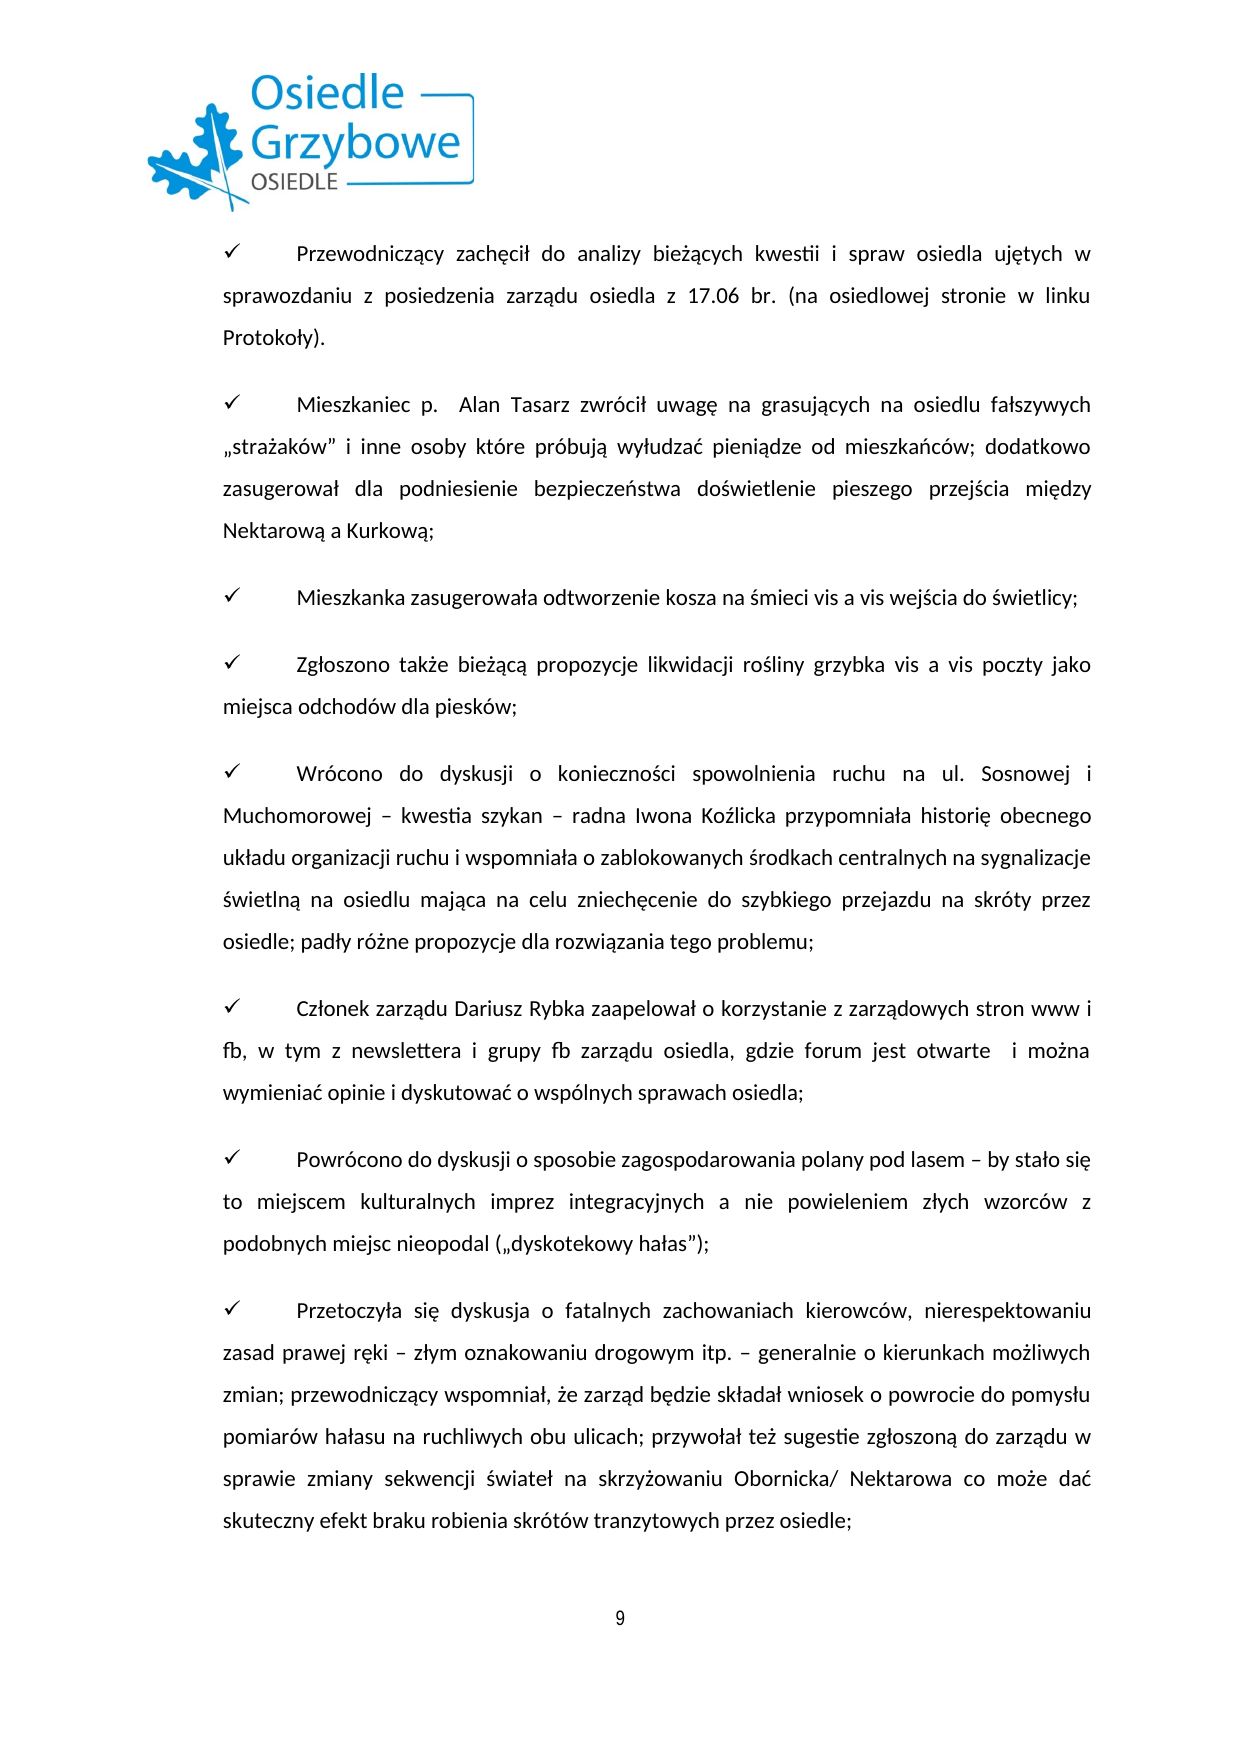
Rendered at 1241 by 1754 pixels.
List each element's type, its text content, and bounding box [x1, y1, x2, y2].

list Członek zarządu Dariusz Rybka zaapelował o korzystanie z zarządowych stron www i fb, w tym z newslettera i grupy fb zarządu osiedla, gdzie forum jest otwarte i można wymieniać opinie i dyskutować o wspólnych sprawach osiedla; [223, 994, 1093, 1106]
list Mieszkanka zasugerowała odtworzenie kosza na śmieci vis a vis wejścia do świetlicy; [223, 583, 1093, 611]
list Powrócono do dyskusji o sposobie zagospodarowania polany pod lasem – by stało się to miejscem kulturalnych imprez integracyjnych a nie powieleniem złych wzorców z podobnych miejsc nieopodal („dyskotekowy hałas”); [223, 1145, 1093, 1257]
list Przetoczyła się dyskusja o fatalnych zachowaniach kierowców, nierespektowaniu zasad prawej ręki – złym oznakowaniu drogowym itp. – generalnie o kierunkach możliwych zmian; przewodniczący wspomniał, że zarząd będzie składał wniosek o powrocie do pomysłu pomiarów hałasu na ruchliwych obu ulicach; przywołał też sugestie zgłoszoną do zarządu w sprawie zmiany sekwencji świateł na skrzyżowaniu Obornicka/ Nektarowa co może dać skuteczny efekt braku robienia skrótów tranzytowych przez osiedle; [223, 1296, 1093, 1534]
list Wrócono do dyskusji o konieczności spowolnienia ruchu na ul. Sosnowej i Muchomorowej – kwestia szykan – radna Iwona Koźlicka przypomniała historię obecnego układu organizacji ruchu i wspomniała o zablokowanych środkach centralnych na sygnalizacje świetlną na osiedlu mająca na celu zniechęcenie do szybkiego przejazdu na skróty przez osiedle; padły różne propozycje dla rozwiązania tego problemu; [223, 759, 1093, 955]
list Mieszkaniec p. Alan Tasarz zwrócił uwagę na grasujących na osiedlu fałszywych „strażaków” i inne osoby które próbują wyłudzać pieniądze od mieszkańców; dodatkowo zasugerował dla podniesienie bezpieczeństwa doświetlenie pieszego przejścia między Nektarową a Kurkową; [223, 390, 1093, 544]
list Przewodniczący zachęcił do analizy bieżących kwestii i spraw osiedla ujętych w sprawozdaniu z posiedzenia zarządu osiedla z 17.06 br. (na osiedlowej stronie w linku Protokoły). [223, 239, 1093, 351]
list Zgłoszono także bieżącą propozycje likwidacji rośliny grzybka vis a vis poczty jako miejsca odchodów dla piesków; [223, 650, 1093, 720]
